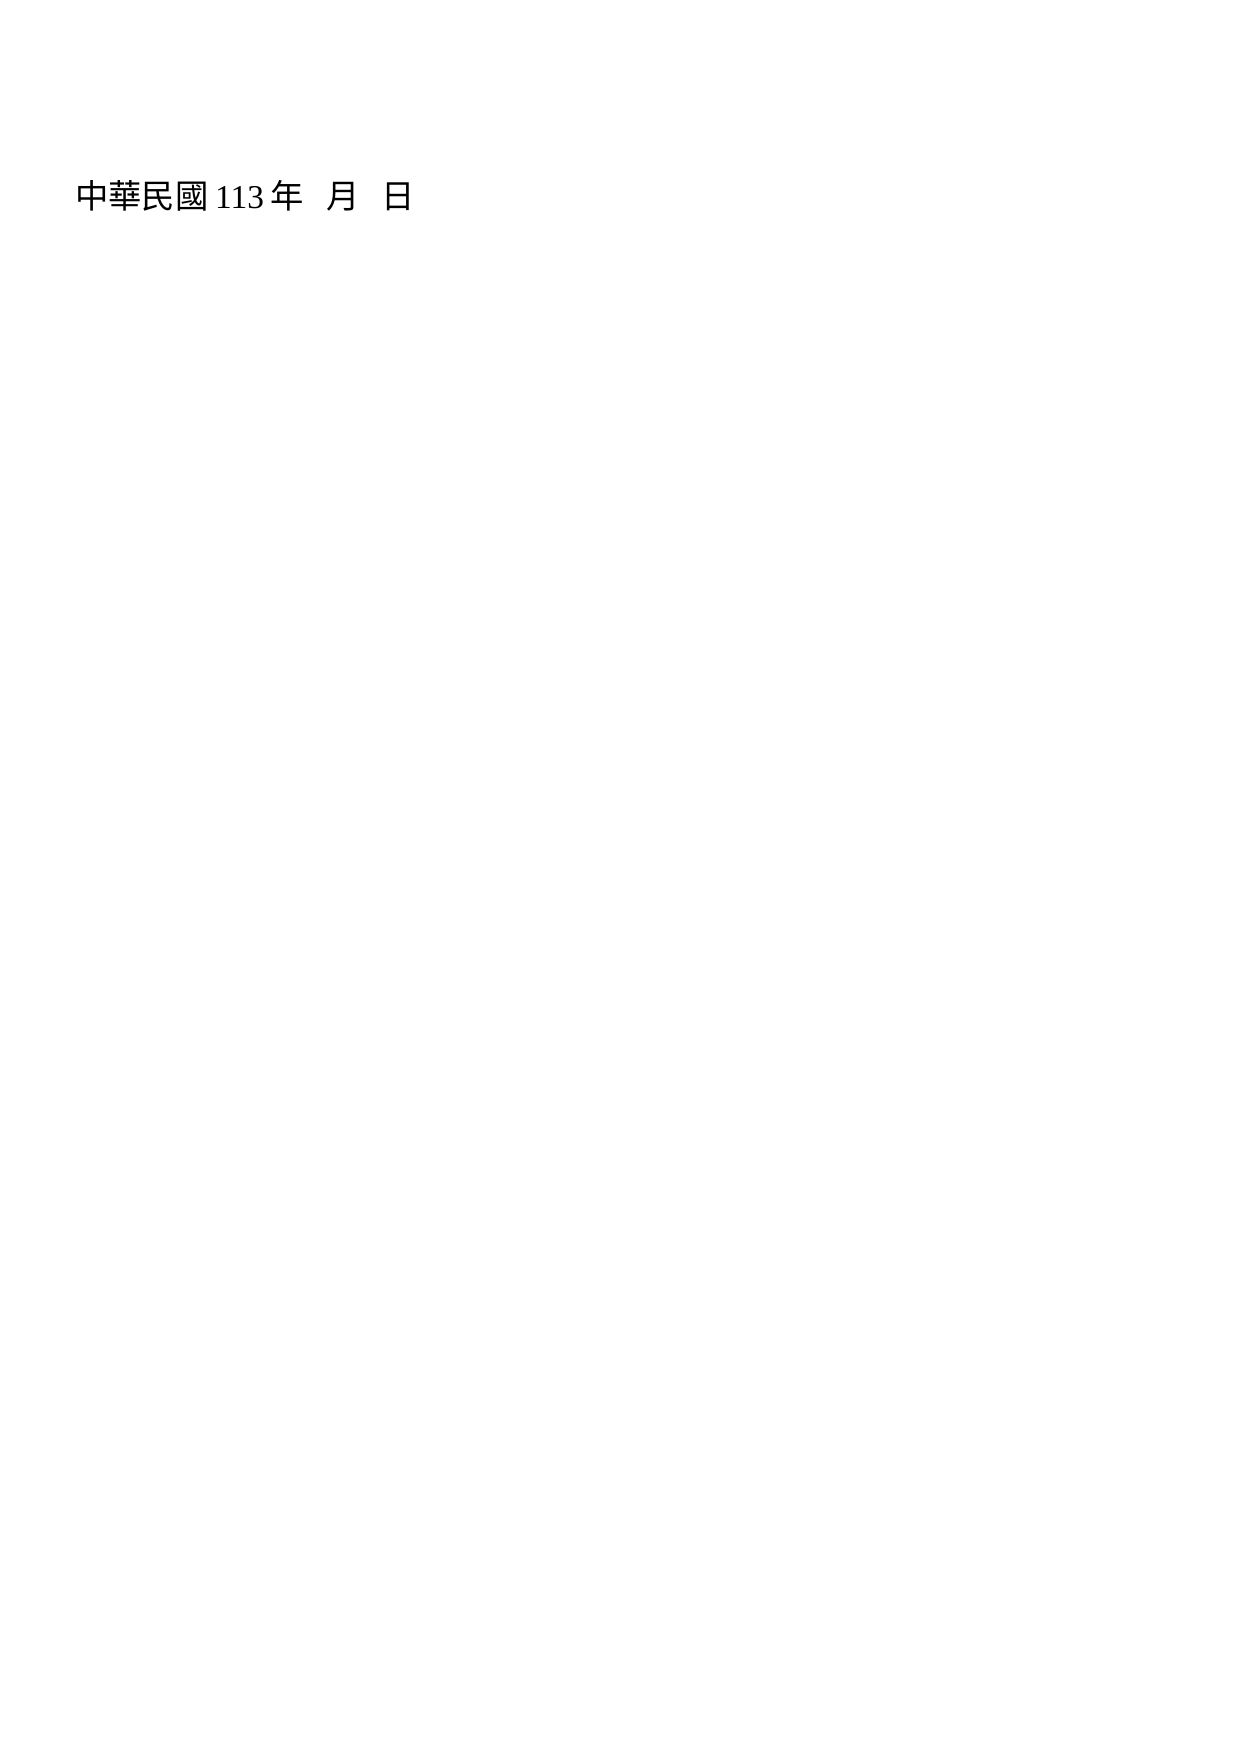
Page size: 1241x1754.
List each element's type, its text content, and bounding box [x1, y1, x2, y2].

text 中華民國113年 月 日 [75, 150, 1165, 225]
